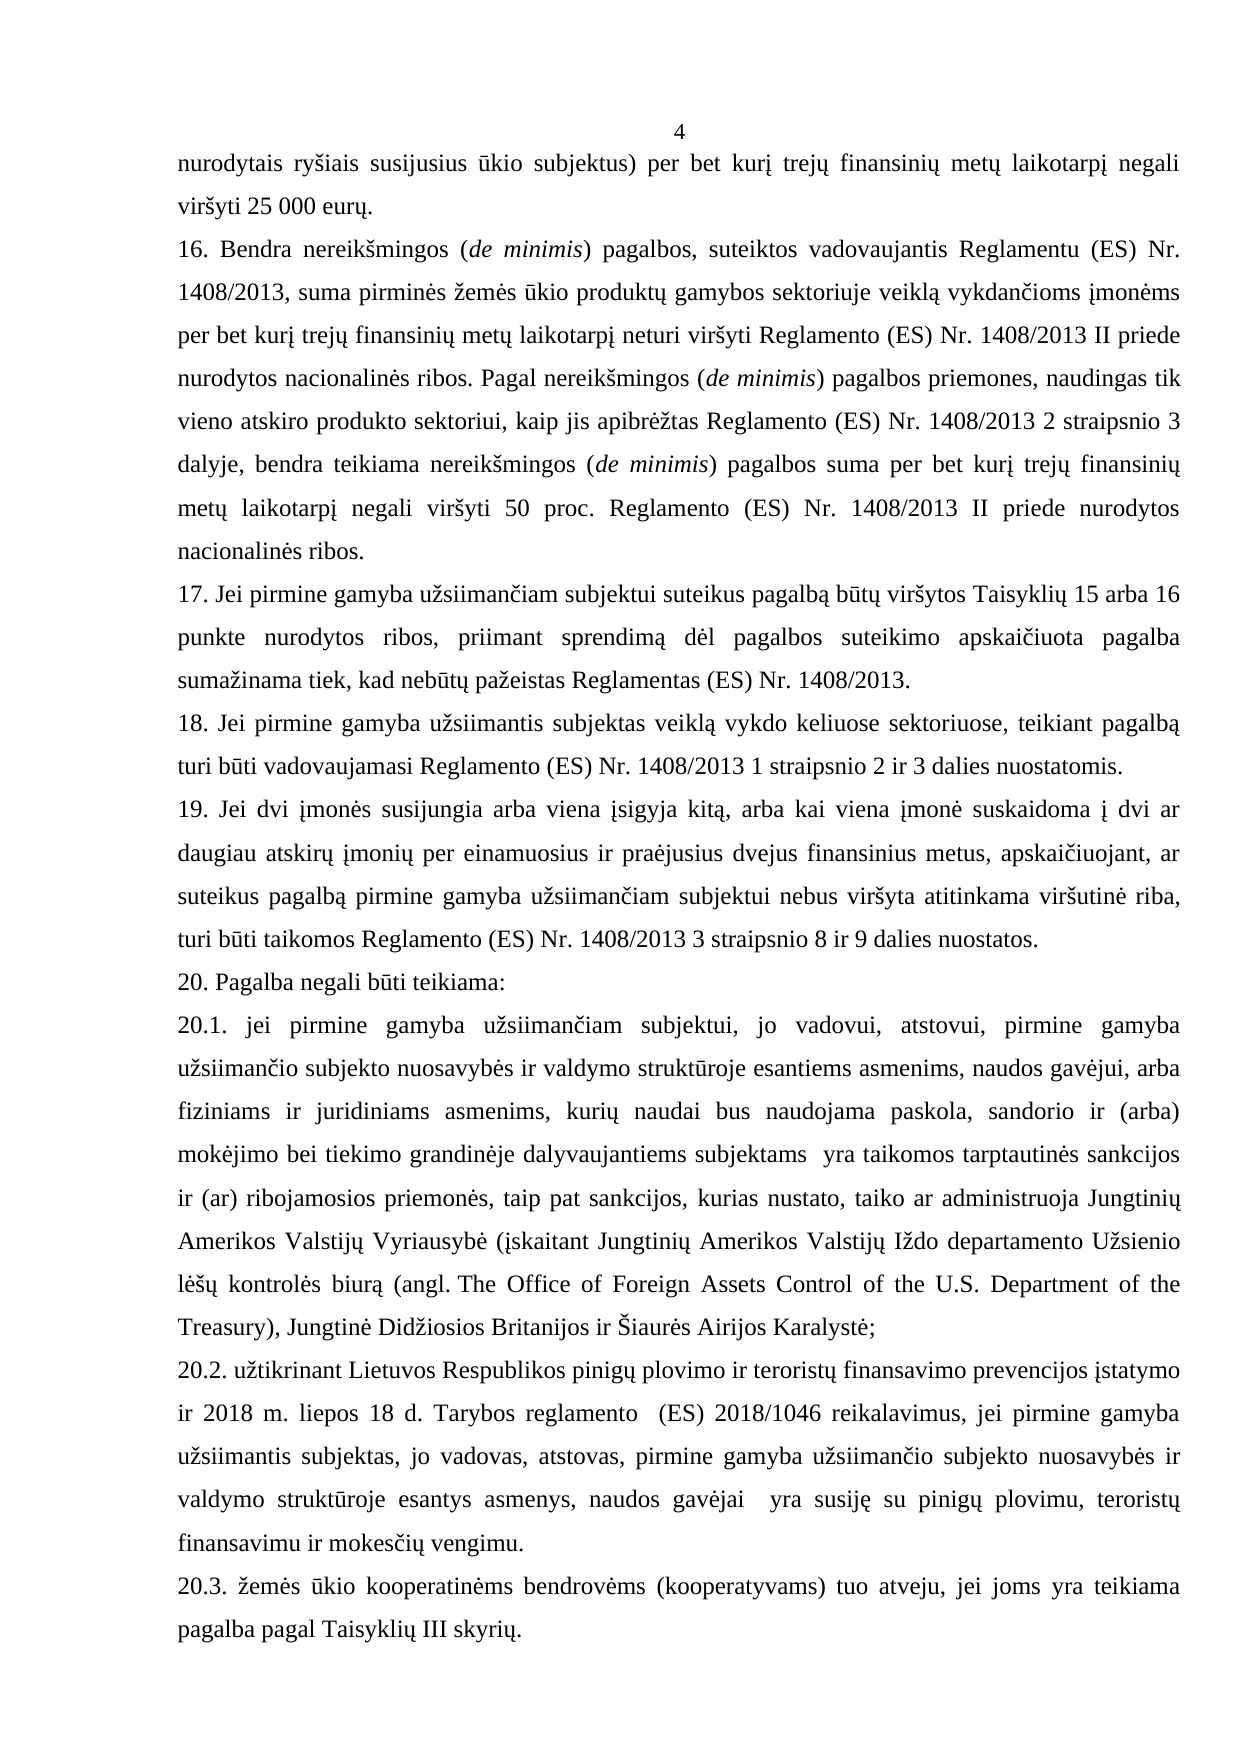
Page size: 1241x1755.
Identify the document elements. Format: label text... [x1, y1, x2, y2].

text 20.2. užtikrinant Lietuvos Respublikos pinigų plovimo ir teroristų finansavimo prevencijos įstatymo ir 2018 m. liepos 18 d. Tarybos reglamento (ES) 2018/1046 reikalavimus, jei pirmine gamyba užsiimantis subjektas, jo vadovas, atstovas, pirmine gamyba užsiimančio subjekto nuosavybės ir valdymo struktūroje esantys asmenys, naudos gavėjai yra susiję su pinigų plovimu, teroristų finansavimu ir mokesčių vengimu. [177, 1355, 1181, 1556]
text 20.1. jei pirmine gamyba užsiimančiam subjektui, jo vadovui, atstovui, pirmine gamyba užsiimančio subjekto nuosavybės ir valdymo struktūroje esantiems asmenims, naudos gavėjui, arba fiziniams ir juridiniams asmenims, kurių naudai bus naudojama paskola, sandorio ir (arba) mokėjimo bei tiekimo grandinėje dalyvaujantiems subjektams yra taikomos tarptautinės sankcijos ir (ar) ribojamosios priemonės, taip pat sankcijos, kurias nustato, taiko ar administruoja Jungtinių Amerikos Valstijų Vyriausybė (įskaitant Jungtinių Amerikos Valstijų Iždo departamento Užsienio lėšų kontrolės biurą (angl. The Office of Foreign Assets Control of the U.S. Department of the Treasury), Jungtinė Didžiosios Britanijos ir Šiaurės Airijos Karalystė; [177, 1010, 1181, 1341]
text 19. Jei dvi įmonės susijungia arba viena įsigyja kitą, arba kai viena įmonė suskaidoma į dvi ar daugiau atskirų įmonių per einamuosius ir praėjusius dvejus finansinius metus, apskaičiuojant, ar suteikus pagalbą pirmine gamyba užsiimančiam subjektui nebus viršyta atitinkama viršutinė riba, turi būti taikomos Reglamento (ES) Nr. 1408/2013 3 straipsnio 8 ir 9 dalies nuostatos. [177, 794, 1181, 953]
text nurodytais ryšiais susijusius ūkio subjektus) per bet kurį trejų finansinių metų laikotarpį negali viršyti 25 000 eurų. [177, 148, 1181, 219]
text 20. Pagalba negali būti teikiama: [177, 967, 1181, 996]
text 16. Bendra nereikšmingos (de minimis) pagalbos, suteiktos vadovaujantis Reglamentu (ES) Nr. 1408/2013, suma pirminės žemės ūkio produktų gamybos sektoriuje veiklą vykdančioms įmonėms per bet kurį trejų finansinių metų laikotarpį neturi viršyti Reglamento (ES) Nr. 1408/2013 II priede nurodytos nacionalinės ribos. Pagal nereikšmingos (de minimis) pagalbos priemones, naudingas tik vieno atskiro produkto sektoriui, kaip jis apibrėžtas Reglamento (ES) Nr. 1408/2013 2 straipsnio 3 dalyje, bendra teikiama nereikšmingos (de minimis) pagalbos suma per bet kurį trejų finansinių metų laikotarpį negali viršyti 50 proc. Reglamento (ES) Nr. 1408/2013 II priede nurodytos nacionalinės ribos. [177, 234, 1181, 564]
text 17. Jei pirmine gamyba užsiimančiam subjektui suteikus pagalbą būtų viršytos Taisyklių 15 arba 16 punkte nurodytos ribos, priimant sprendimą dėl pagalbos suteikimo apskaičiuota pagalba sumažinama tiek, kad nebūtų pažeistas Reglamentas (ES) Nr. 1408/2013. [177, 579, 1181, 694]
text 20.3. žemės ūkio kooperatinėms bendrovėms (kooperatyvams) tuo atveju, jei joms yra teikiama pagalba pagal Taisyklių III skyrių. [177, 1571, 1181, 1643]
text 18. Jei pirmine gamyba užsiimantis subjektas veiklą vykdo keliuose sektoriuose, teikiant pagalbą turi būti vadovaujamasi Reglamento (ES) Nr. 1408/2013 1 straipsnio 2 ir 3 dalies nuostatomis. [177, 708, 1181, 780]
